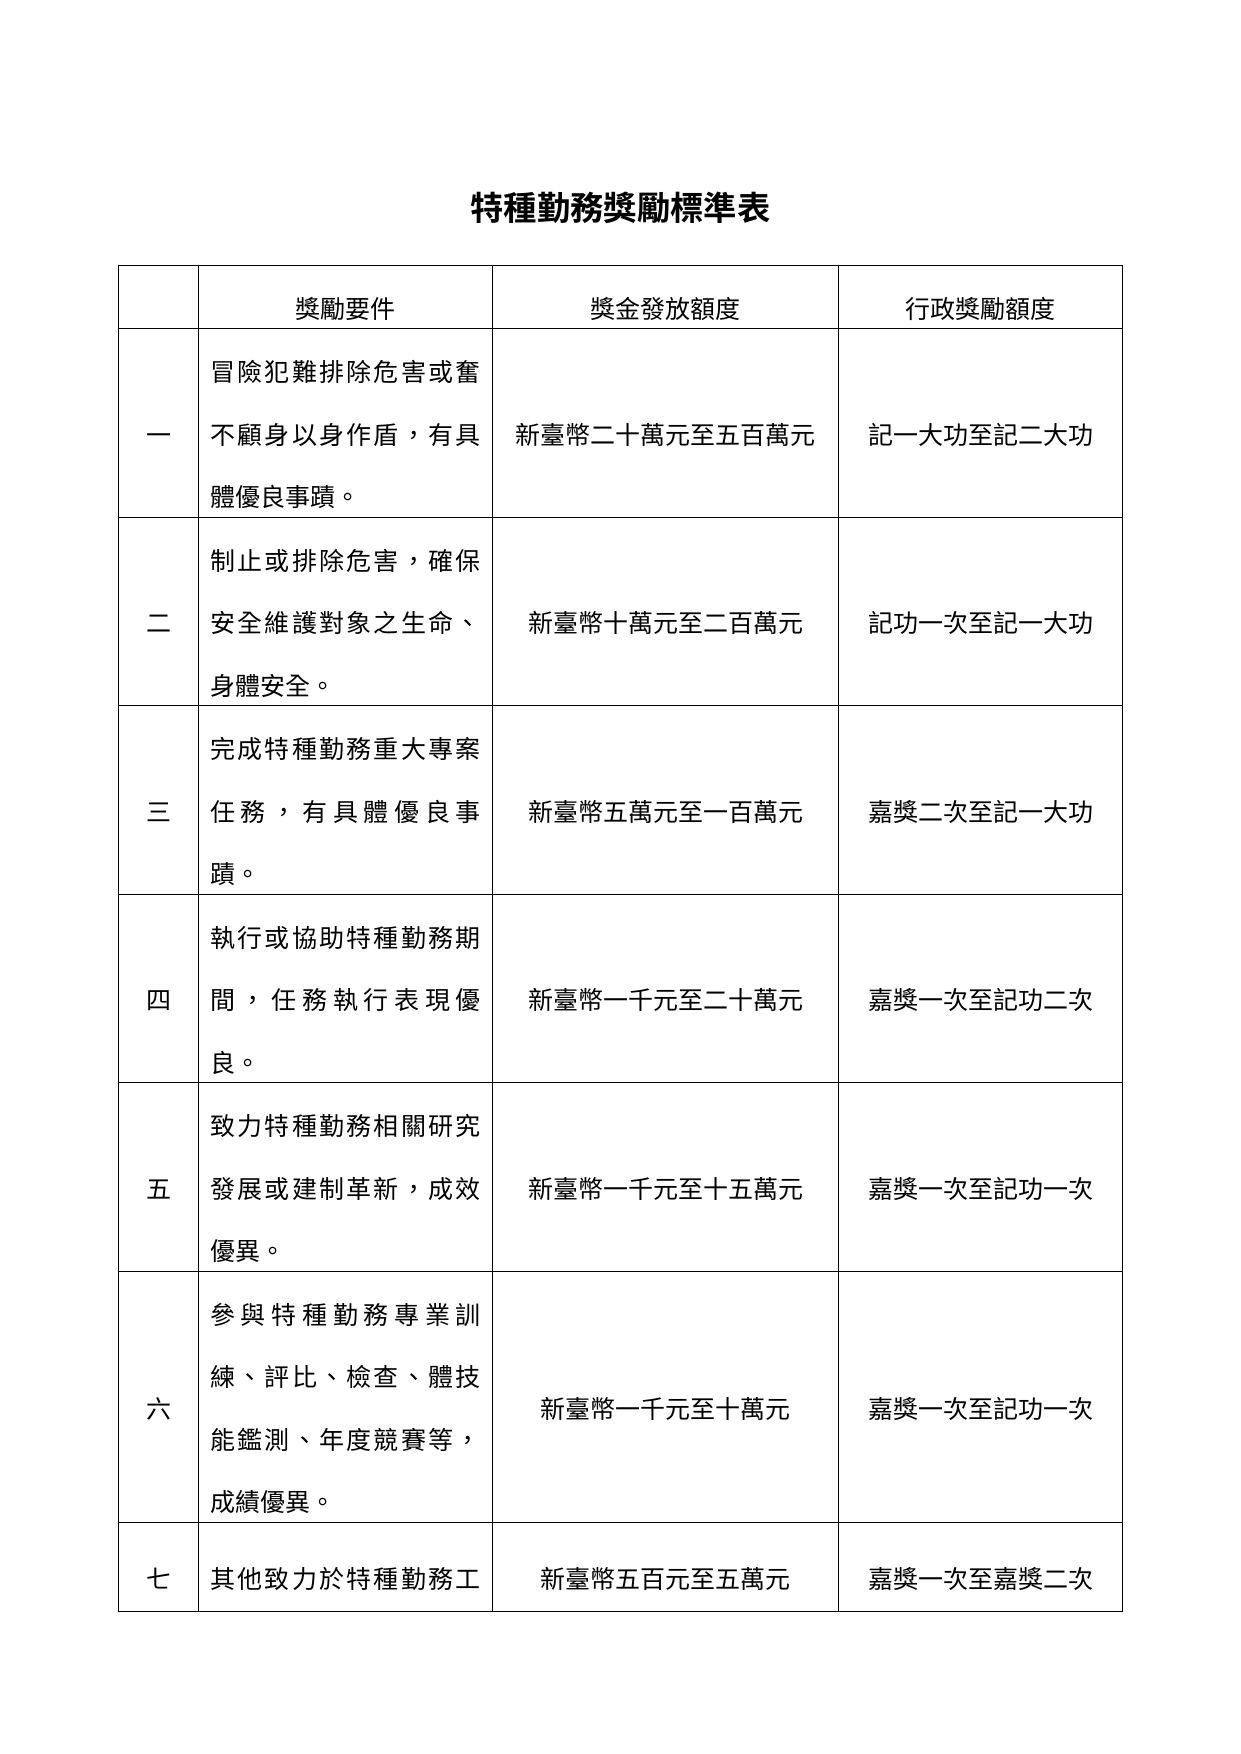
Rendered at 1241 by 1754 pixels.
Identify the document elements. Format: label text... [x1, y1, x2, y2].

table_cell 三 [119, 706, 198, 894]
table_cell 新臺幣十萬元至二百萬元 [493, 518, 838, 705]
table_cell 記一大功至記二大功 [839, 329, 1122, 517]
table_header 獎勵要件 [199, 266, 492, 328]
table_cell 嘉獎一次至記功二次 [839, 895, 1122, 1082]
table_cell 新臺幣一千元至十萬元 [493, 1272, 838, 1522]
table_cell 致力特種勤務相關研究發展或建制革新，成效優異。 [199, 1083, 492, 1271]
table_cell 完成特種勤務重大專案任務，有具體優良事蹟。 [199, 706, 492, 894]
table_cell 二 [119, 518, 198, 705]
table_cell 記功一次至記一大功 [839, 518, 1122, 705]
table_cell 嘉獎一次至嘉獎二次 [839, 1523, 1122, 1611]
table_header 獎金發放額度 [493, 266, 838, 328]
table_cell 新臺幣一千元至二十萬元 [493, 895, 838, 1082]
table_cell 五 [119, 1083, 198, 1271]
table_cell 嘉獎一次至記功一次 [839, 1083, 1122, 1271]
table_cell 制止或排除危害，確保安全維護對象之生命、身體安全。 [199, 518, 492, 705]
table_cell 七 [119, 1523, 198, 1611]
table_cell 六 [119, 1272, 198, 1522]
table_cell 四 [119, 895, 198, 1082]
table_cell 新臺幣二十萬元至五百萬元 [493, 329, 838, 517]
table_cell 參與特種勤務專業訓練、評比、檢查、體技能鑑測、年度競賽等，成績優異。 [199, 1272, 492, 1522]
text 特種勤務獎勵標準表 [118, 164, 1122, 227]
table_cell 新臺幣五萬元至一百萬元 [493, 706, 838, 894]
table_cell 嘉獎二次至記一大功 [839, 706, 1122, 894]
table_cell 其他致力於特種勤務工 [199, 1523, 492, 1611]
table_cell 嘉獎一次至記功一次 [839, 1272, 1122, 1522]
table_cell 一 [119, 329, 198, 517]
table_cell 新臺幣一千元至十五萬元 [493, 1083, 838, 1271]
table_cell 執行或協助特種勤務期間，任務執行表現優良。 [199, 895, 492, 1082]
table_header [119, 266, 198, 328]
table_header 行政獎勵額度 [839, 266, 1122, 328]
table_cell 新臺幣五百元至五萬元 [493, 1523, 838, 1611]
table_cell 冒險犯難排除危害或奮不顧身以身作盾，有具體優良事蹟。 [199, 329, 492, 517]
